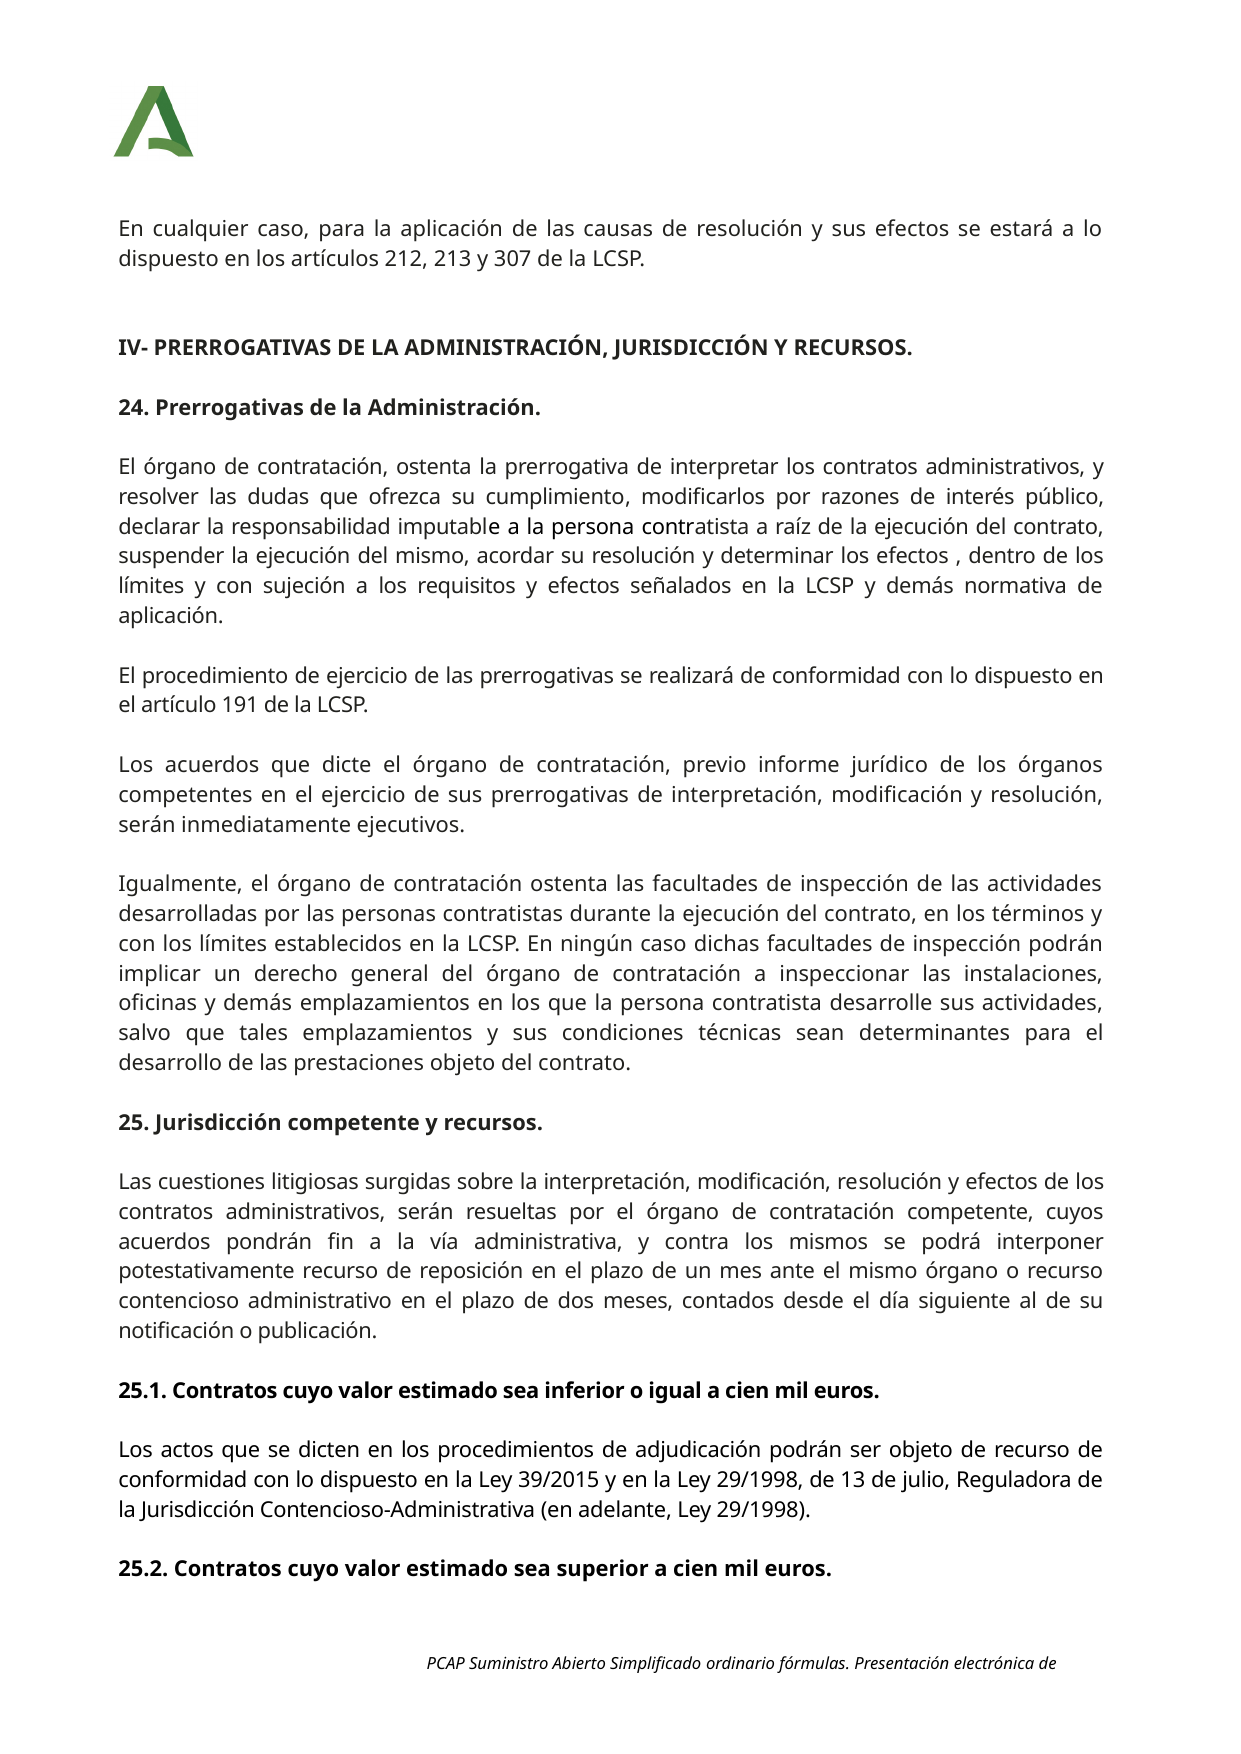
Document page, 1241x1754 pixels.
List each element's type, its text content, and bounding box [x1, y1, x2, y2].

text 25.2. Contratos cuyo valor estimado sea superior a cien mil euros. [118, 1553, 1104, 1583]
text 25.1. Contratos cuyo valor estimado sea inferior o igual a cien mil euros. [118, 1374, 1104, 1404]
text Igualmente, el órgano de contratación ostenta las facultades de inspección de las actividades desarrolladas por las personas contratistas durante la ejecución del contrato, en los términos y con los límites establecidos en la LCSP. En ningún caso dichas facultades de inspección podrán implicar un derecho general del órgano de contratación a inspeccionar las instalaciones, oficinas y demás emplazamientos en los que la persona contratista desarrolle sus actividades, salvo que tales emplazamientos y sus condiciones técnicas sean determinantes para el desarrollo de las prestaciones objeto del contrato. [118, 868, 1104, 1077]
text En cualquier caso, para la aplicación de las causas de resolución y sus efectos se estará a lo dispuesto en los artículos 212, 213 y 307 de la LCSP. [118, 213, 1104, 272]
text Los actos que se dicten en los procedimientos de adjudicación podrán ser objeto de recurso de conformidad con lo dispuesto en la Ley 39/2015 y en la Ley 29/1998, de 13 de julio, Reguladora de la Jurisdicción Contencioso-Administrativa (en adelante, Ley 29/1998). [118, 1434, 1104, 1523]
text Los acuerdos que dicte el órgano de contratación, previo informe jurídico de los órganos competentes en el ejercicio de sus prerrogativas de interpretación, modificación y resolución, serán inmediatamente ejecutivos. [118, 749, 1104, 838]
text El órgano de contratación, ostenta la prerrogativa de interpretar los contratos administrativos, y resolver las dudas que ofrezca su cumplimiento, modificarlos por razones de interés público, declarar la responsabilidad imputable a la persona contratista a raíz de la ejecución del contrato, suspender la ejecución del mismo, acordar su resolución y determinar los efectos , dentro de los límites y con sujeción a los requisitos y efectos señalados en la LCSP y demás normativa de aplicación. [118, 451, 1104, 630]
picture [109, 81, 198, 161]
text Las cuestiones litigiosas surgidas sobre la interpretación, modificación, resolución y efectos de los contratos administrativos, serán resueltas por el órgano de contratación competente, cuyos acuerdos pondrán fin a la vía administrativa, y contra los mismos se podrá interponer potestativamente recurso de reposición en el plazo de un mes ante el mismo órgano o recurso contencioso administrativo en el plazo de dos meses, contados desde el día siguiente al de su notificación o publicación. [118, 1166, 1104, 1345]
text El procedimiento de ejercicio de las prerrogativas se realizará de conformidad con lo dispuesto en el artículo 191 de la LCSP. [118, 659, 1104, 719]
text 24. Prerrogativas de la Administración. [118, 391, 1104, 421]
text IV- PRERROGATIVAS DE LA ADMINISTRACIÓN, JURISDICCIÓN Y RECURSOS. [118, 332, 1104, 362]
text 25. Jurisdicción competente y recursos. [118, 1106, 1104, 1136]
